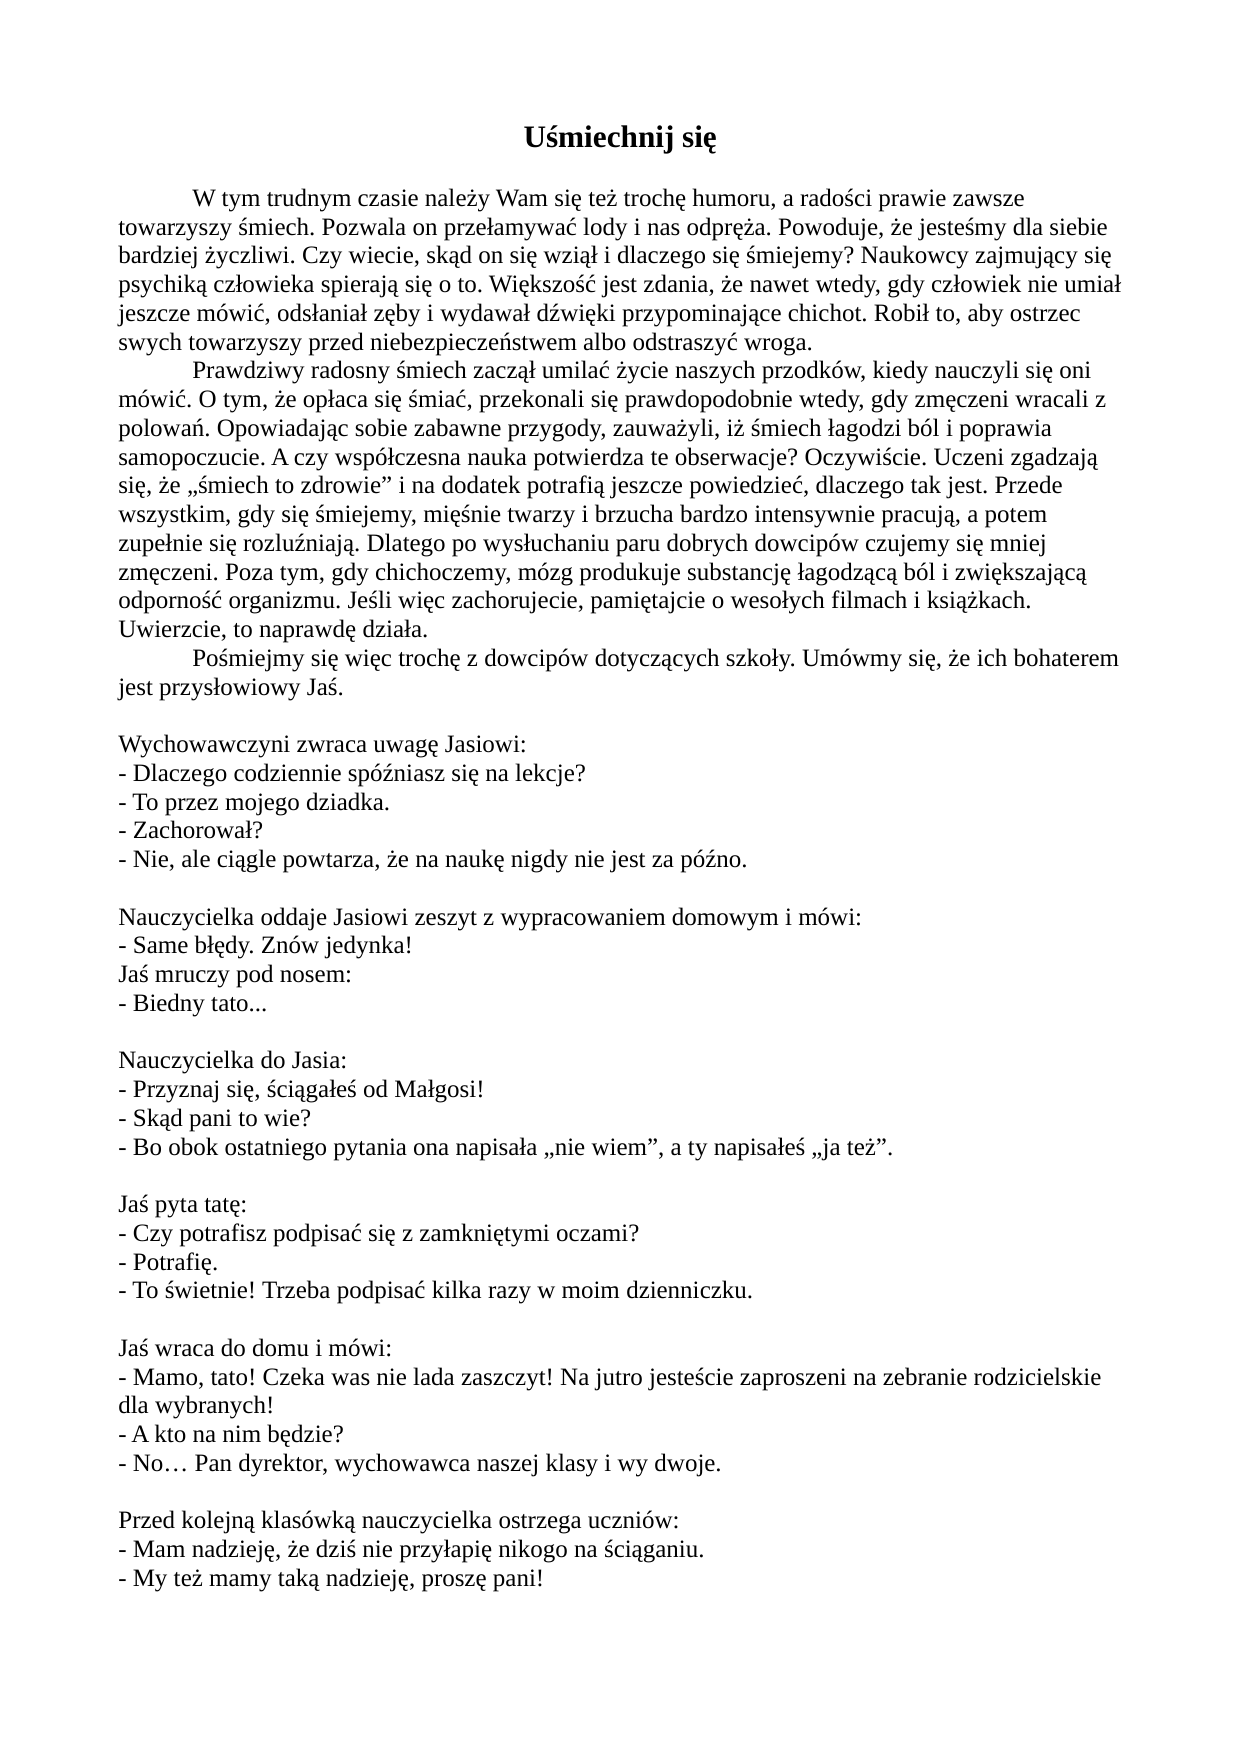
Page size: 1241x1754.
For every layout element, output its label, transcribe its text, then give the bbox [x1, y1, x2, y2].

text Prawdziwy radosny śmiech zaczął umilać życie naszych przodków, kiedy nauczyli się oni mówić. O tym, że opłaca się śmiać, przekonali się prawdopodobnie wtedy, gdy zmęczeni wracali z polowań. Opowiadając sobie zabawne przygody, zauważyli, iż śmiech łagodzi ból i poprawia samopoczucie. A czy współczesna nauka potwierdza te obserwacje? Oczywiście. Uczeni zgadzają się, że „śmiech to zdrowie” i na dodatek potrafią jeszcze powiedzieć, dlaczego tak jest. Przede wszystkim, gdy się śmiejemy, mięśnie twarzy i brzucha bardzo intensywnie pracują, a potem zupełnie się rozluźniają. Dlatego po wysłuchaniu paru dobrych dowcipów czujemy się mniej zmęczeni. Poza tym, gdy chichoczemy, mózg produkuje substancję łagodzącą ból i zwiększającą odporność organizmu. Jeśli więc zachorujecie, pamiętajcie o wesołych filmach i książkach. Uwierzcie, to naprawdę działa. [118, 355, 1122, 643]
text - To przez mojego dziadka. [118, 787, 1122, 815]
text - Skąd pani to wie? [118, 1103, 1122, 1132]
text Nauczycielka oddaje Jasiowi zeszyt z wypracowaniem domowym i mówi: [118, 902, 1122, 930]
text - Same błędy. Znów jedynka! [118, 930, 1122, 959]
text - Dlaczego codziennie spóźniasz się na lekcje? [118, 758, 1122, 787]
text - To świetnie! Trzeba podpisać kilka razy w moim dzienniczku. [118, 1275, 1122, 1304]
text - Bo obok ostatniego pytania ona napisała „nie wiem”, a ty napisałeś „ja też”. [118, 1132, 1122, 1160]
text Jaś mruczy pod nosem: [118, 959, 1122, 988]
text - A kto na nim będzie? [118, 1419, 1122, 1448]
text W tym trudnym czasie należy Wam się też trochę humoru, a radości prawie zawsze towarzyszy śmiech. Pozwala on przełamywać lody i nas odpręża. Powoduje, że jesteśmy dla siebie bardziej życzliwi. Czy wiecie, skąd on się wziął i dlaczego się śmiejemy? Naukowcy zajmujący się psychiką człowieka spierają się o to. Większość jest zdania, że nawet wtedy, gdy człowiek nie umiał jeszcze mówić, odsłaniał zęby i wydawał dźwięki przypominające chichot. Robił to, aby ostrzec swych towarzyszy przed niebezpieczeństwem albo odstraszyć wroga. [118, 183, 1122, 355]
text - No… Pan dyrektor, wychowawca naszej klasy i wy dwoje. [118, 1448, 1122, 1477]
text Jaś wraca do domu i mówi: [118, 1333, 1122, 1362]
text - Mam nadzieję, że dziś nie przyłapię nikogo na ściąganiu. [118, 1534, 1122, 1563]
text - Potrafię. [118, 1247, 1122, 1275]
text - My też mamy taką nadzieję, proszę pani! [118, 1563, 1122, 1592]
text - Mamo, tato! Czeka was nie lada zaszczyt! Na jutro jesteście zaproszeni na zebranie rodzicielskie dla wybranych! [118, 1362, 1122, 1419]
text - Nie, ale ciągle powtarza, że na naukę nigdy nie jest za późno. [118, 844, 1122, 873]
text Wychowawczyni zwraca uwagę Jasiowi: [118, 729, 1122, 758]
text - Przyznaj się, ściągałeś od Małgosi! [118, 1074, 1122, 1103]
text - Zachorował? [118, 815, 1122, 844]
text Jaś pyta tatę: [118, 1189, 1122, 1218]
text Nauczycielka do Jasia: [118, 1045, 1122, 1074]
text Pośmiejmy się więc trochę z dowcipów dotyczących szkoły. Umówmy się, że ich bohaterem jest przysłowiowy Jaś. [118, 643, 1122, 700]
text Przed kolejną klasówką nauczycielka ostrzega uczniów: [118, 1505, 1122, 1534]
text Uśmiechnij się [118, 118, 1122, 154]
text - Czy potrafisz podpisać się z zamkniętymi oczami? [118, 1218, 1122, 1247]
text - Biedny tato... [118, 988, 1122, 1017]
